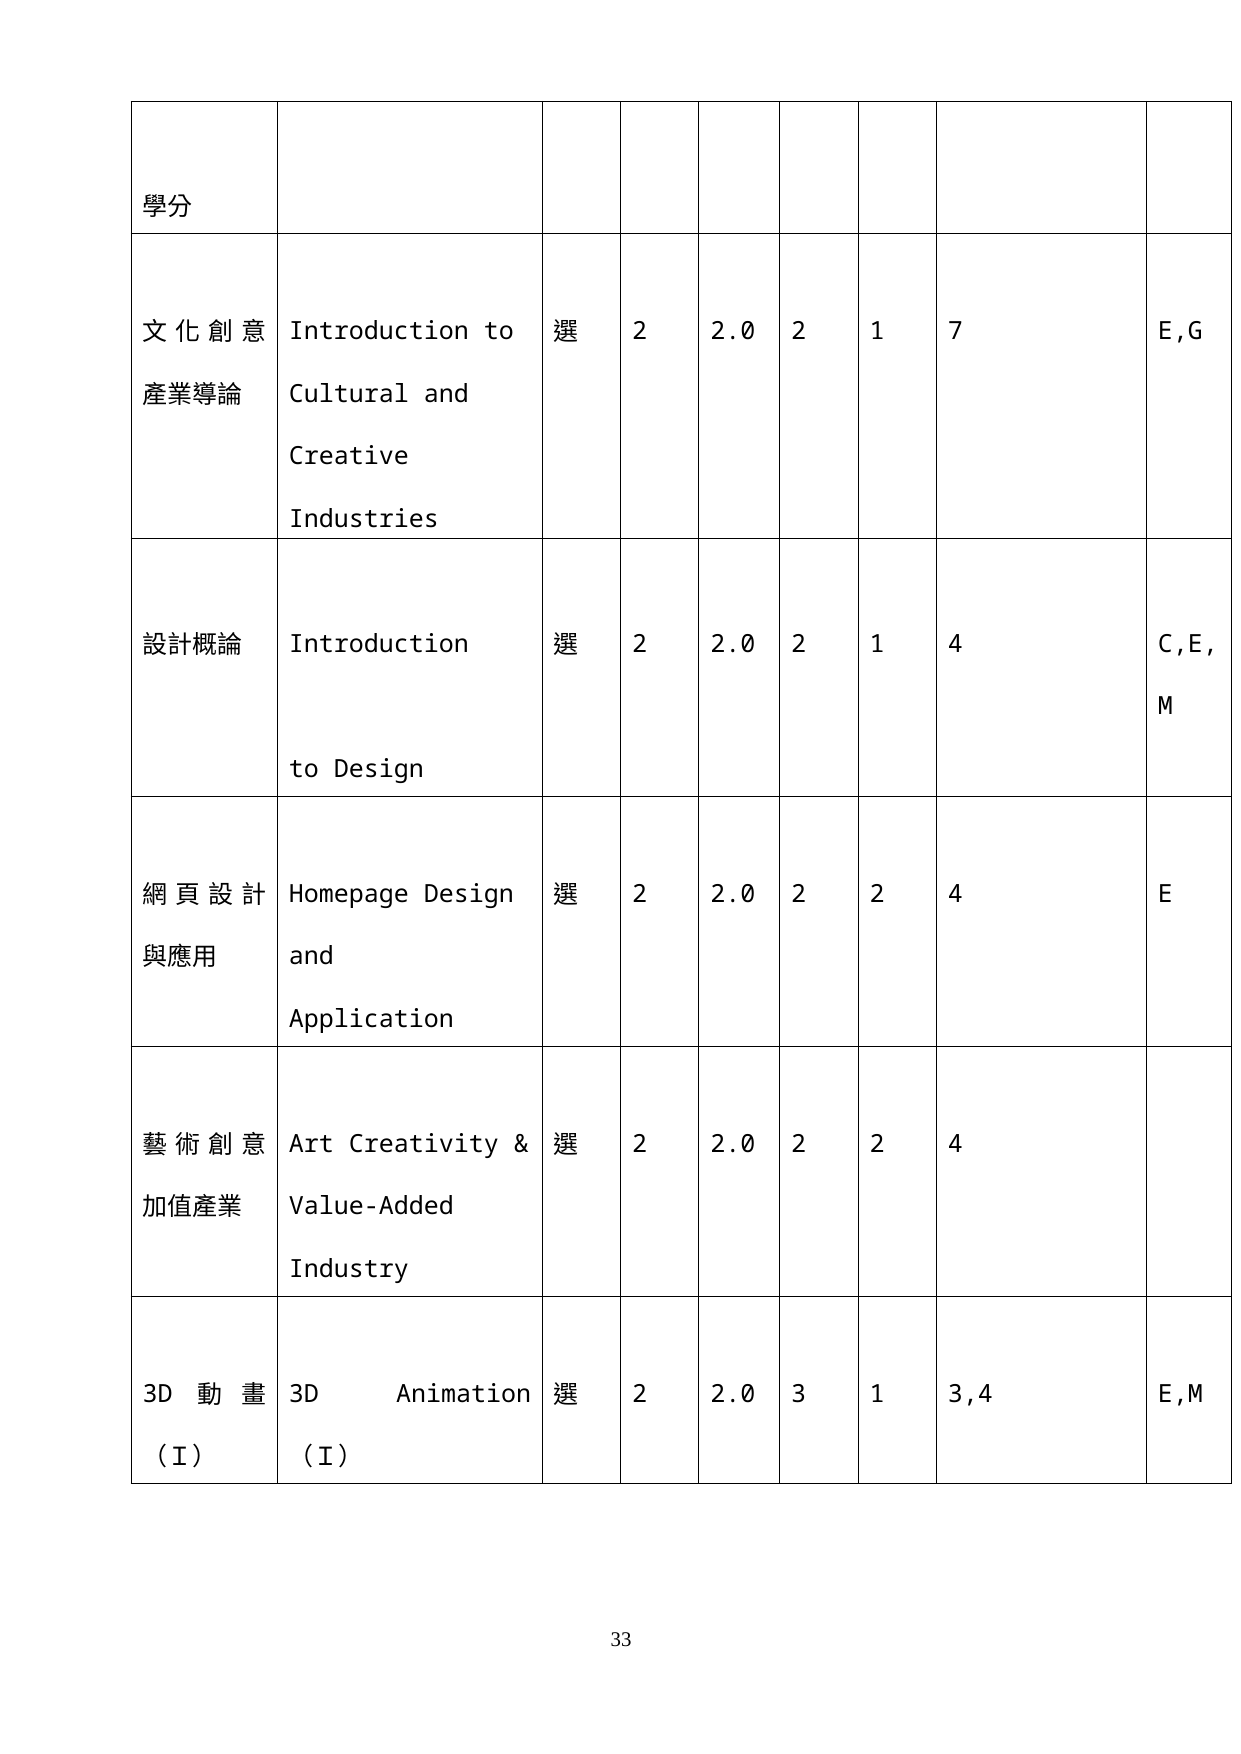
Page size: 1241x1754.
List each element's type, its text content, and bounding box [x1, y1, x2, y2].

table_header [699, 102, 779, 233]
table_cell Introduction to Cultural and Creative Industries [278, 234, 542, 538]
table_cell 2 [780, 539, 858, 796]
table_cell 2.0 [699, 797, 779, 1046]
table_cell 3,4 [937, 1297, 1146, 1483]
table_cell 2 [780, 1047, 858, 1296]
table_cell 2 [621, 797, 698, 1046]
table_cell 3D Animation（Ｉ） [278, 1297, 542, 1483]
table_cell 文化創意產業導論 [132, 234, 277, 538]
table_cell 4 [937, 539, 1146, 796]
table_cell E [1147, 797, 1231, 1046]
table_cell Homepage Design and Application [278, 797, 542, 1046]
table_cell 3 [780, 1297, 858, 1483]
table_cell 7 [937, 234, 1146, 538]
table_cell 2.0 [699, 1297, 779, 1483]
table_cell Art Creativity & Value-Added Industry [278, 1047, 542, 1296]
table_cell 2 [621, 539, 698, 796]
table_header [621, 102, 698, 233]
table_cell 選 [543, 797, 620, 1046]
table_cell 2 [859, 797, 936, 1046]
table_cell 藝術創意加值產業 [132, 1047, 277, 1296]
table_cell 3D動畫（Ｉ） [132, 1297, 277, 1483]
table_cell 2 [621, 1047, 698, 1296]
table_header [937, 102, 1146, 233]
table_cell 2.0 [699, 539, 779, 796]
table_cell 4 [937, 1047, 1146, 1296]
table_cell 2 [621, 1297, 698, 1483]
table_cell 1 [859, 234, 936, 538]
table_header [859, 102, 936, 233]
table_header [543, 102, 620, 233]
table_cell 網頁設計與應用 [132, 797, 277, 1046]
table_cell 1 [859, 1297, 936, 1483]
table_cell 2 [621, 234, 698, 538]
table_header [780, 102, 858, 233]
table_cell 選 [543, 234, 620, 538]
table_header 學分 [132, 102, 277, 233]
table_cell 2.0 [699, 234, 779, 538]
table_cell 2 [859, 1047, 936, 1296]
table_cell E,G [1147, 234, 1231, 538]
table_cell 2.0 [699, 1047, 779, 1296]
table_cell 設計概論 [132, 539, 277, 796]
table_cell 選 [543, 539, 620, 796]
table_cell [1147, 1047, 1231, 1296]
table_cell 4 [937, 797, 1146, 1046]
table_cell 選 [543, 1047, 620, 1296]
table_cell C,E,M [1147, 539, 1231, 796]
table_header [1147, 102, 1231, 233]
table_cell 2 [780, 234, 858, 538]
table_cell 1 [859, 539, 936, 796]
table_cell 2 [780, 797, 858, 1046]
table_header [278, 102, 542, 233]
table_cell E,M [1147, 1297, 1231, 1483]
table_cell Introduction to Design [278, 539, 542, 796]
table_cell 選 [543, 1297, 620, 1483]
